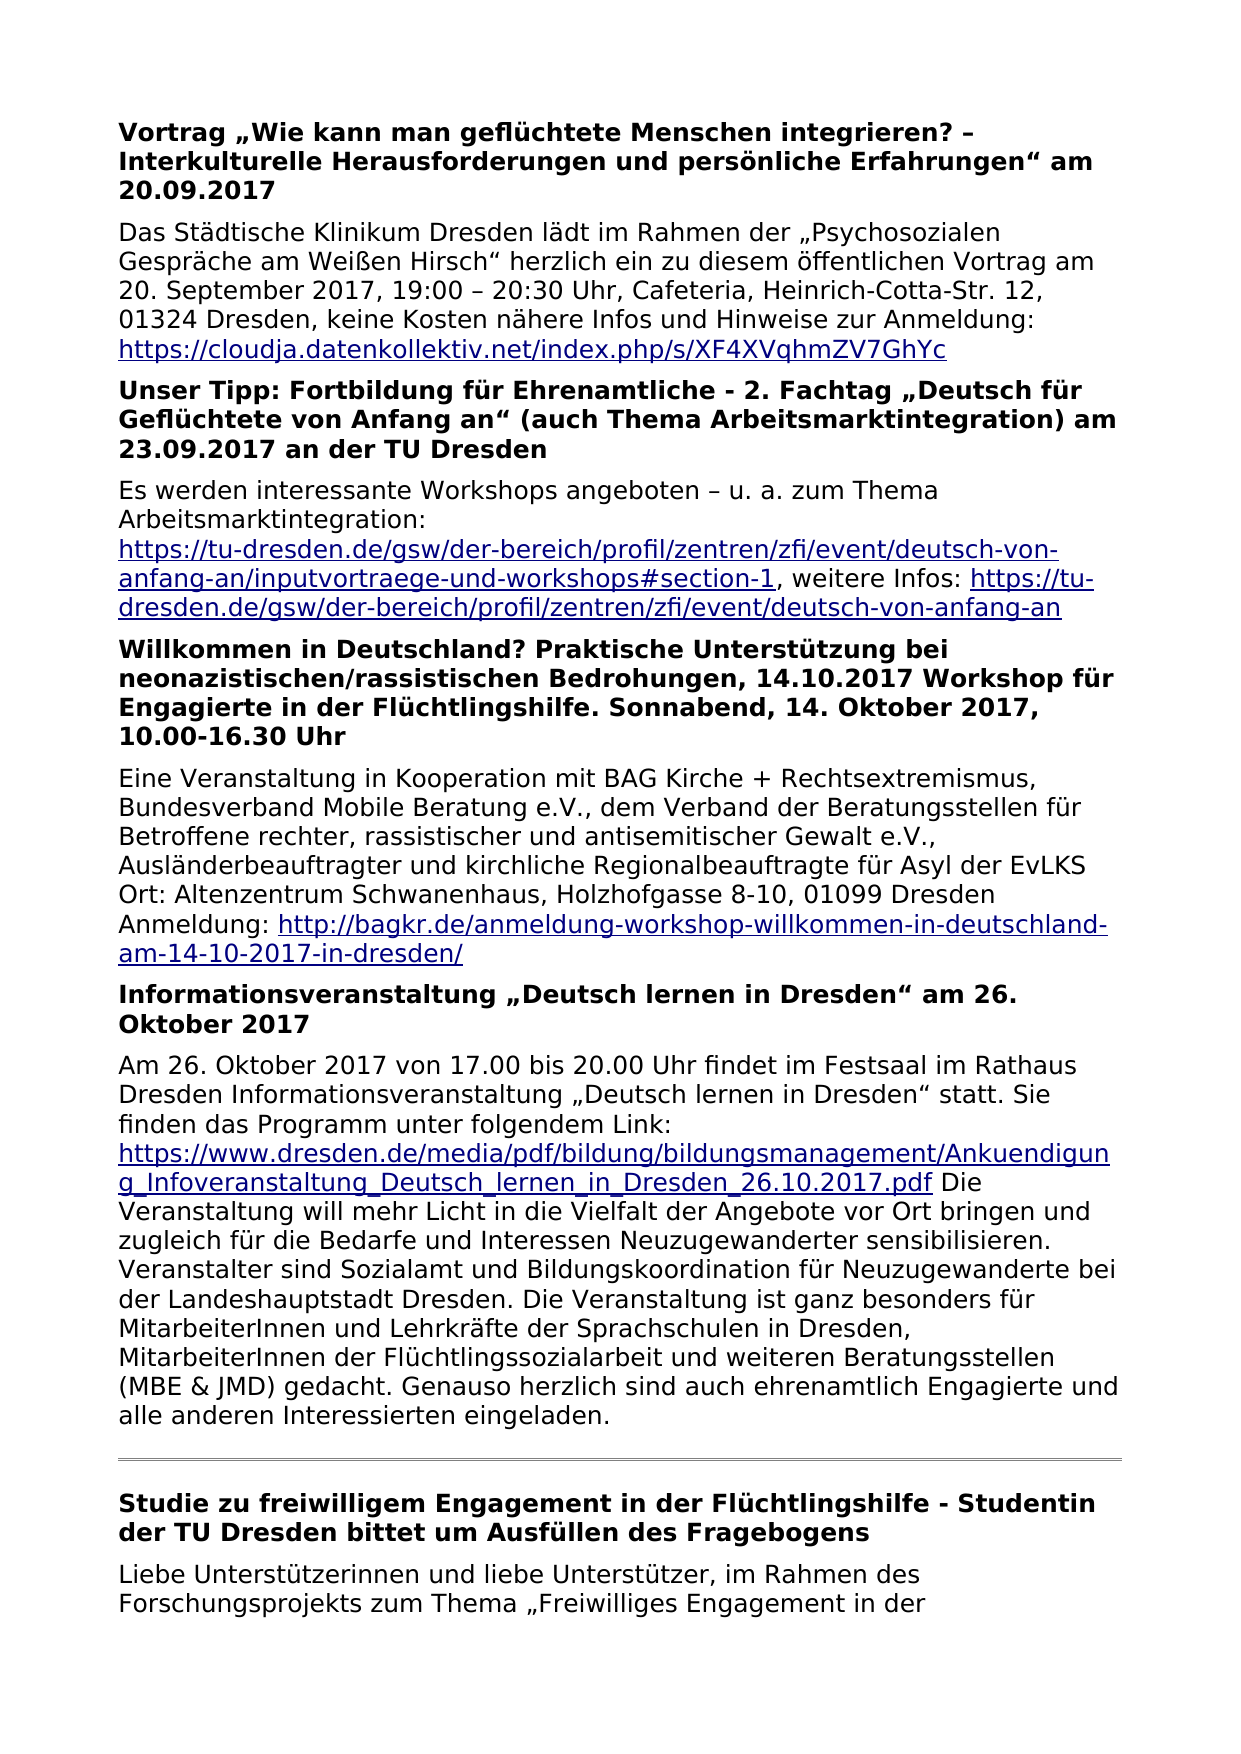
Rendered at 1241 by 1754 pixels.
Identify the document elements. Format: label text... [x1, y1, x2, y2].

text Informationsveranstaltung „Deutsch lernen in Dresden“ am 26. Oktober 2017 [118, 981, 1122, 1039]
text Liebe Unterstützerinnen und liebe Unterstützer, im Rahmen des Forschungsprojekts zum Thema „Freiwilliges Engagement in der [118, 1560, 1122, 1619]
text Unser Tipp: Fortbildung für Ehrenamtliche - 2. Fachtag „Deutsch für Geflüchtete von Anfang an“ (auch Thema Arbeitsmarktintegration) am 23.09.2017 an der TU Dresden [118, 376, 1122, 464]
text Eine Veranstaltung in Kooperation mit BAG Kirche + Rechtsextremismus, Bundesverband Mobile Beratung e.V., dem Verband der Beratungsstellen für Betroffene rechter, rassistischer und antisemitischer Gewalt e.V., Ausländerbeauftragter und kirchliche Regionalbeauftragte für Asyl der EvLKS Ort: Altenzentrum Schwanenhaus, Holzhofgasse 8-10, 01099 Dresden Anmeldung: http://bagkr.de/anmeldung-workshop-willkommen-in-deutschland-am-14-10-2017-in-dresden/ [118, 764, 1122, 968]
text Willkommen in Deutschland? Praktische Unterstützung bei neonazistischen/rassistischen Bedrohungen, 14.10.2017 Workshop für Engagierte in der Flüchtlingshilfe. Sonnabend, 14. Oktober 2017, 10.00-16.30 Uhr [118, 635, 1122, 751]
text Es werden interessante Workshops angeboten – u. a. zum Thema Arbeitsmarktintegration: https://tu-dresden.de/gsw/der-bereich/profil/zentren/zfi/event/deutsch-von-anfang-an/inputvortraege-und-workshops#section-1, weitere Infos: https://tu-dresden.de/gsw/der-bereich/profil/zentren/zfi/event/deutsch-von-anfang-an [118, 476, 1122, 622]
text Vortrag „Wie kann man geflüchtete Menschen integrieren? – Interkulturelle Herausforderungen und persönliche Erfahrungen“ am 20.09.2017 [118, 118, 1122, 206]
text Das Städtische Klinikum Dresden lädt im Rahmen der „Psychosozialen Gespräche am Weißen Hirsch“ herzlich ein zu diesem öffentlichen Vortrag am 20. September 2017, 19:00 – 20:30 Uhr, Cafeteria, Heinrich-Cotta-Str. 12, 01324 Dresden, keine Kosten nähere Infos und Hinweise zur Anmeldung: https://cloudja.datenkollektiv.net/index.php/s/XF4XVqhmZV7GhYc [118, 218, 1122, 364]
text Am 26. Oktober 2017 von 17.00 bis 20.00 Uhr findet im Festsaal im Rathaus Dresden Informationsveranstaltung „Deutsch lernen in Dresden“ statt. Sie finden das Programm unter folgendem Link: https://www.dresden.de/media/pdf/bildung/bildungsmanagement/Ankuendigung_Infoveranstaltung_Deutsch_lernen_in_Dresden_26.10.2017.pdf Die Veranstaltung will mehr Licht in die Vielfalt der Angebote vor Ort bringen und zugleich für die Bedarfe und Interessen Neuzugewanderter sensibilisieren. Veranstalter sind Sozialamt und Bildungskoordination für Neuzugewanderte bei der Landeshauptstadt Dresden. Die Veranstaltung ist ganz besonders für MitarbeiterInnen und Lehrkräfte der Sprachschulen in Dresden, MitarbeiterInnen der Flüchtlingssozialarbeit und weiteren Beratungsstellen (MBE & JMD) gedacht. Genauso herzlich sind auch ehrenamtlich Engagierte und alle anderen Interessierten eingeladen. [118, 1051, 1122, 1431]
text Studie zu freiwilligem Engagement in der Flüchtlingshilfe - Studentin der TU Dresden bittet um Ausfüllen des Fragebogens [118, 1489, 1122, 1548]
